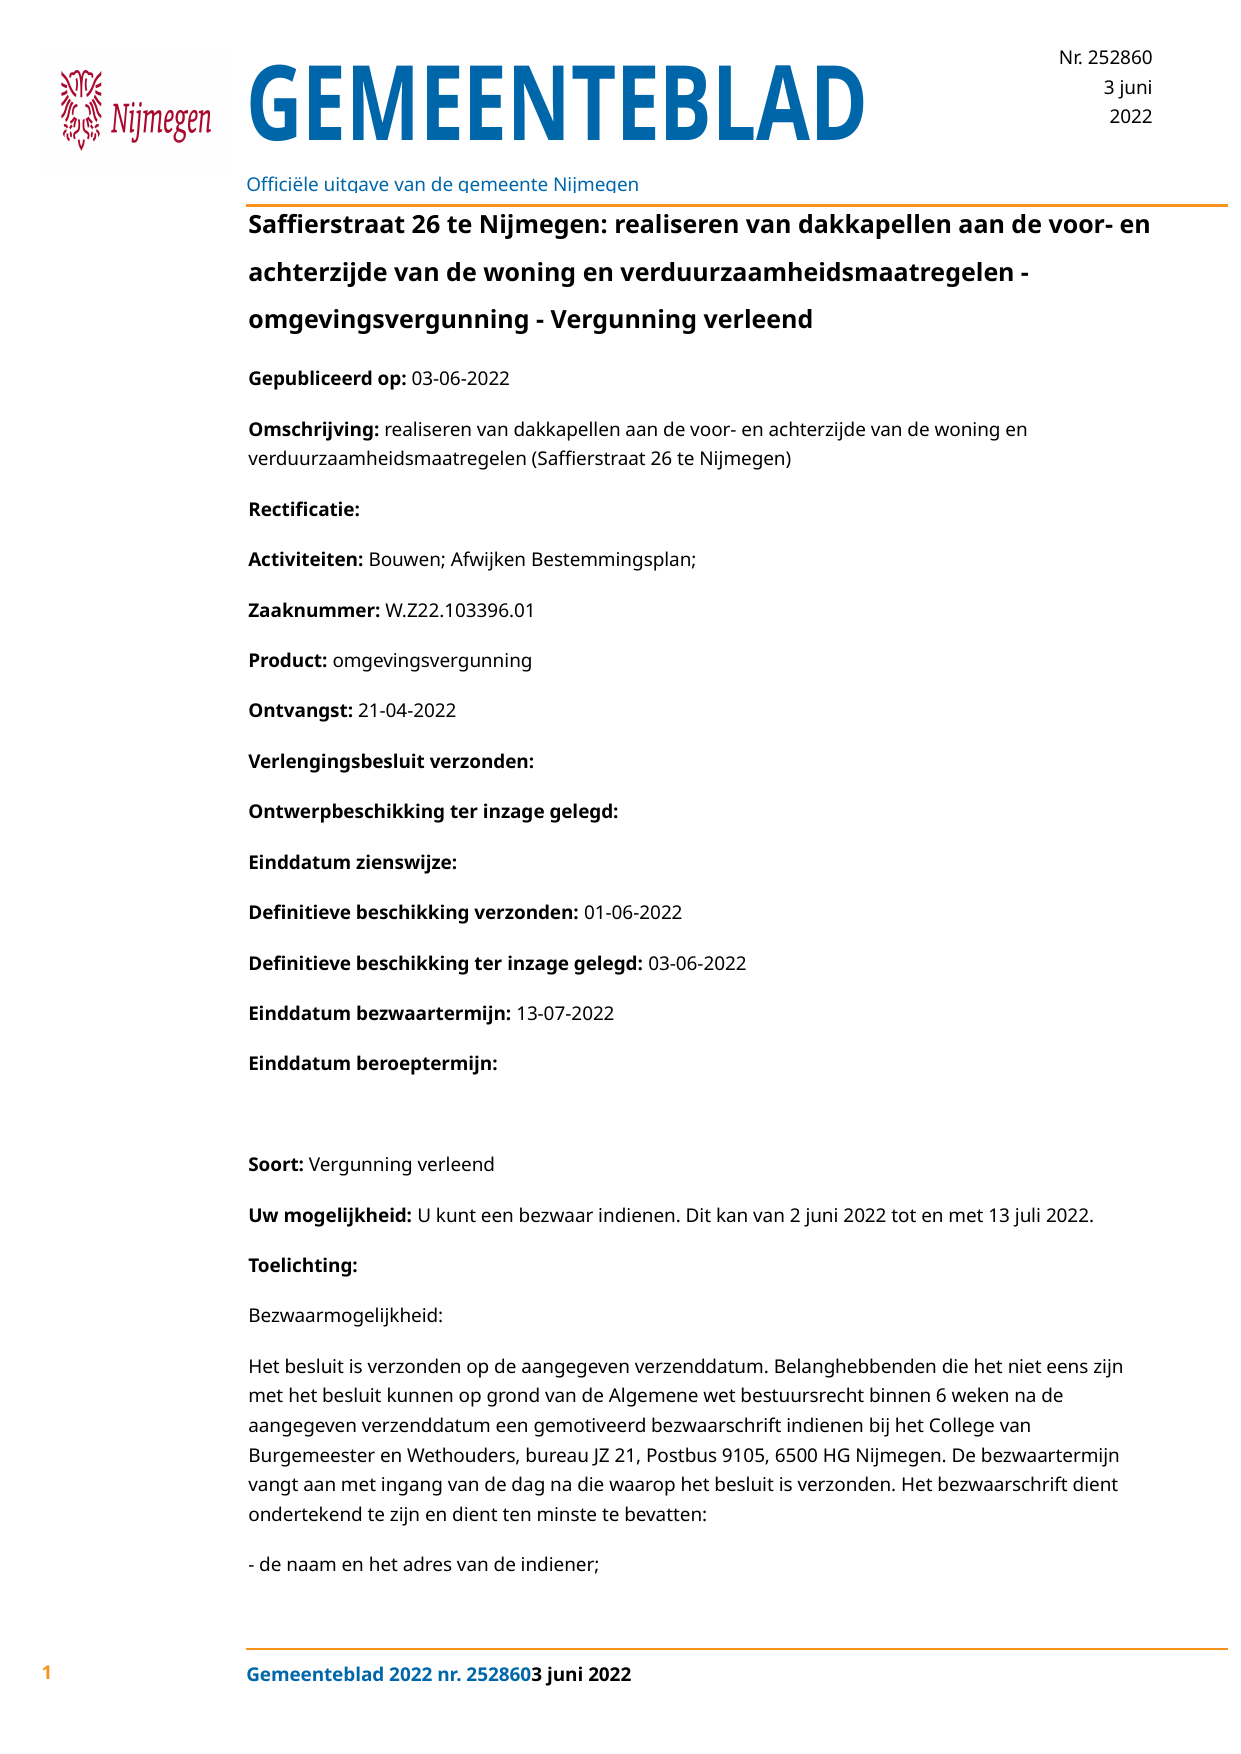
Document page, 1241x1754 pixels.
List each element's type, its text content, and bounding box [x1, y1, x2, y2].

text Zaaknummer: W.Z22.103396.01 [248, 597, 1152, 622]
text Bezwaarmogelijkheid: [248, 1303, 1152, 1328]
text Rectificatie: [248, 496, 1152, 522]
text Einddatum zienswijze: [248, 849, 1152, 874]
text Definitieve beschikking verzonden: 01-06-2022 [248, 899, 1152, 925]
text Einddatum bezwaartermijn: 13-07-2022 [248, 1000, 1152, 1026]
text Toelichting: [248, 1252, 1152, 1278]
text Soort: Vergunning verleend [248, 1151, 1152, 1177]
text Saffierstraat 26 te Nijmegen: realiseren van dakkapellen aan de voor- en achterzijde van de woning en verduurzaamheidsmaatregelen - omgevingsvergunning - Vergunning verleend [248, 207, 1152, 336]
text Het besluit is verzonden op de aangegeven verzenddatum. Belanghebbenden die het niet eens zijn met het besluit kunnen op grond van de Algemene wet bestuursrecht binnen 6 weken na de aangegeven verzenddatum een gemotiveerd bezwaarschrift indienen bij het College van Burgemeester en Wethouders, bureau JZ 21, Postbus 9105, 6500 HG Nijmegen. De bezwaartermijn vangt aan met ingang van de dag na die waarop het besluit is verzonden. Het bezwaarschrift dient ondertekend te zijn en dient ten minste te bevatten: [248, 1353, 1152, 1527]
text Definitieve beschikking ter inzage gelegd: 03-06-2022 [248, 950, 1152, 975]
text Ontwerpbeschikking ter inzage gelegd: [248, 798, 1152, 824]
text Ontvangst: 21-04-2022 [248, 698, 1152, 723]
text Gepubliceerd op: 03-06-2022 [248, 366, 1152, 391]
text Uw mogelijkheid: U kunt een bezwaar indienen. Dit kan van 2 juni 2022 tot en met 13 juli 2022. [248, 1202, 1152, 1227]
picture [41, 47, 231, 172]
text Omschrijving: realiseren van dakkapellen aan de voor- en achterzijde van de woning en verduurzaamheidsmaatregelen (Saffierstraat 26 te Nijmegen) [248, 416, 1152, 471]
text Product: omgevingsvergunning [248, 647, 1152, 673]
text Einddatum beroeptermijn: [248, 1051, 1152, 1076]
text - de naam en het adres van de indiener; [248, 1551, 1152, 1577]
text Verlengingsbesluit verzonden: [248, 748, 1152, 774]
text Activiteiten: Bouwen; Afwijken Bestemmingsplan; [248, 546, 1152, 572]
